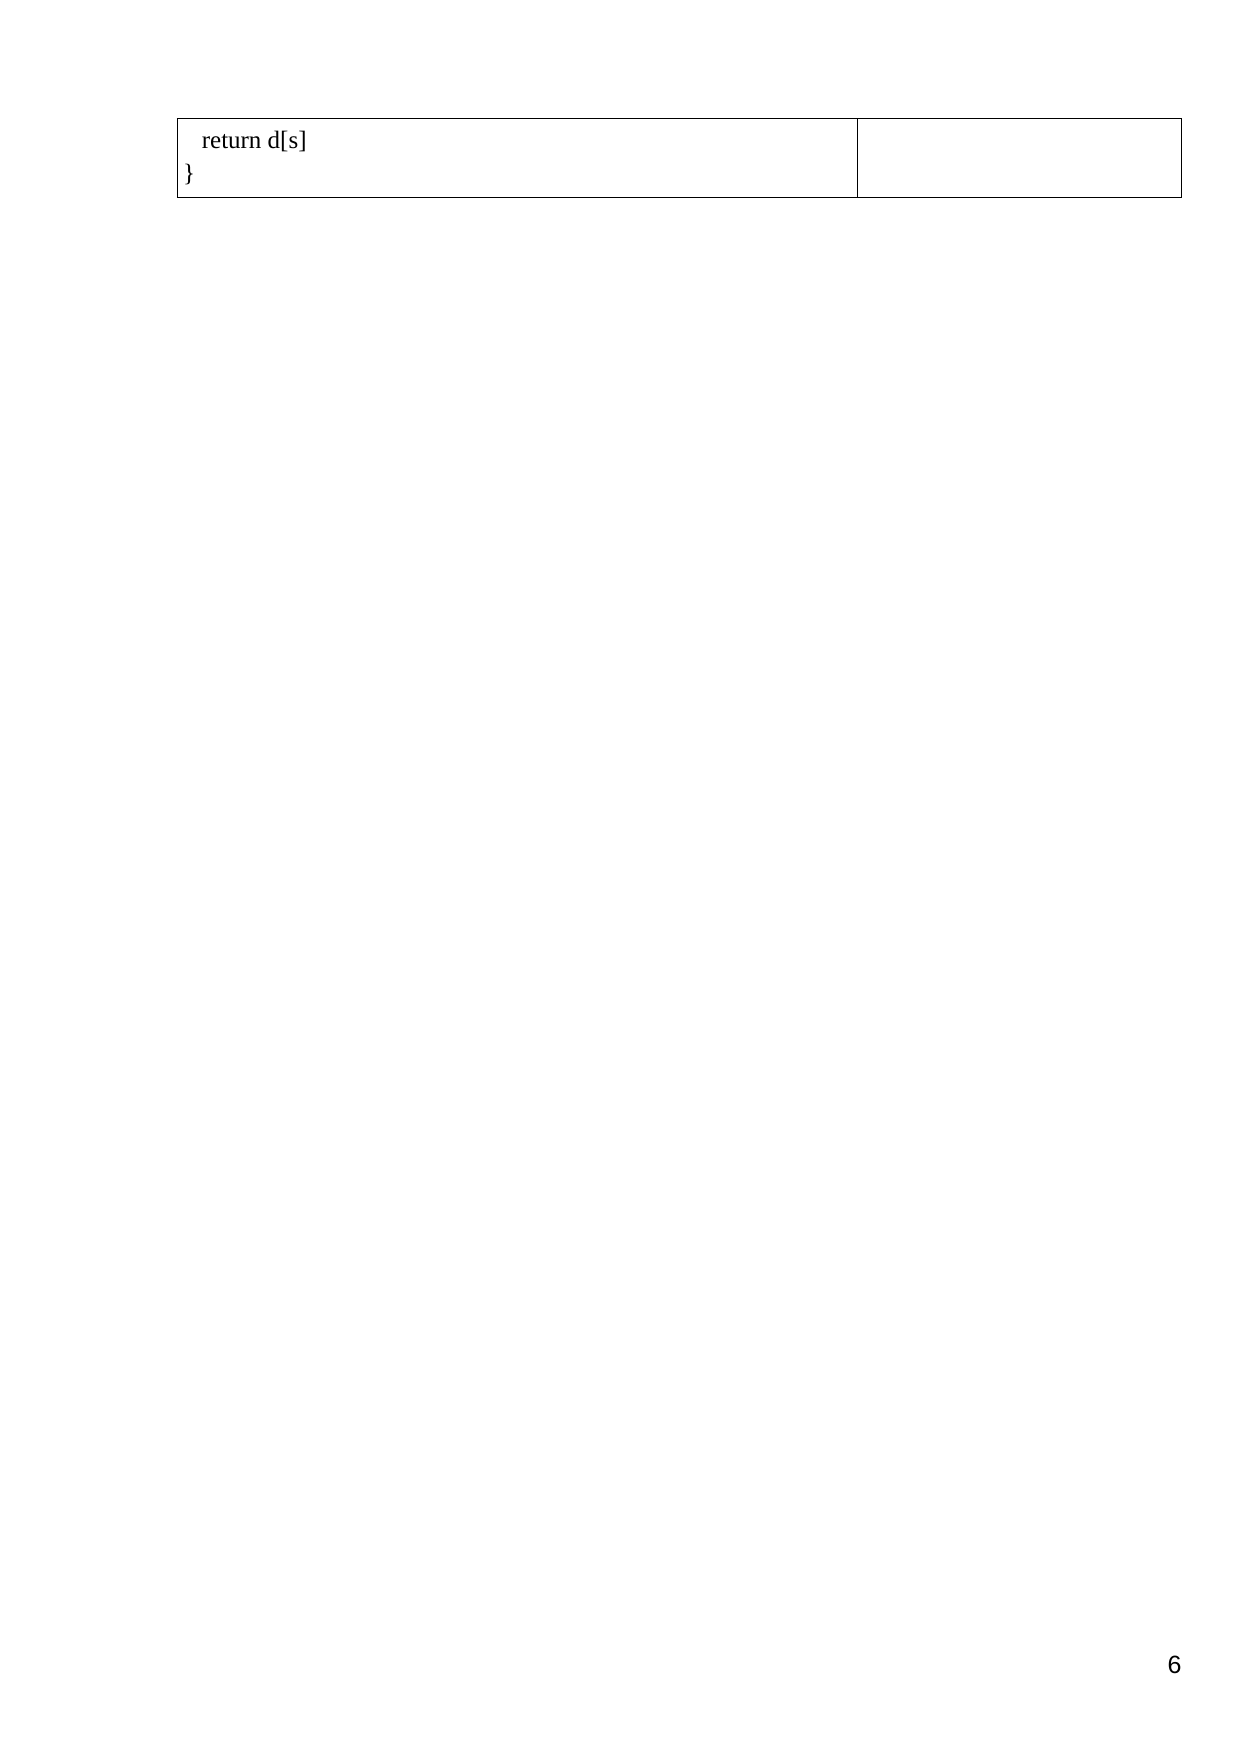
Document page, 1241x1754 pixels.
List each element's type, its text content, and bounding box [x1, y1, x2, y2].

table_cell return d[s] } [178, 119, 857, 197]
table_cell [858, 119, 1181, 197]
